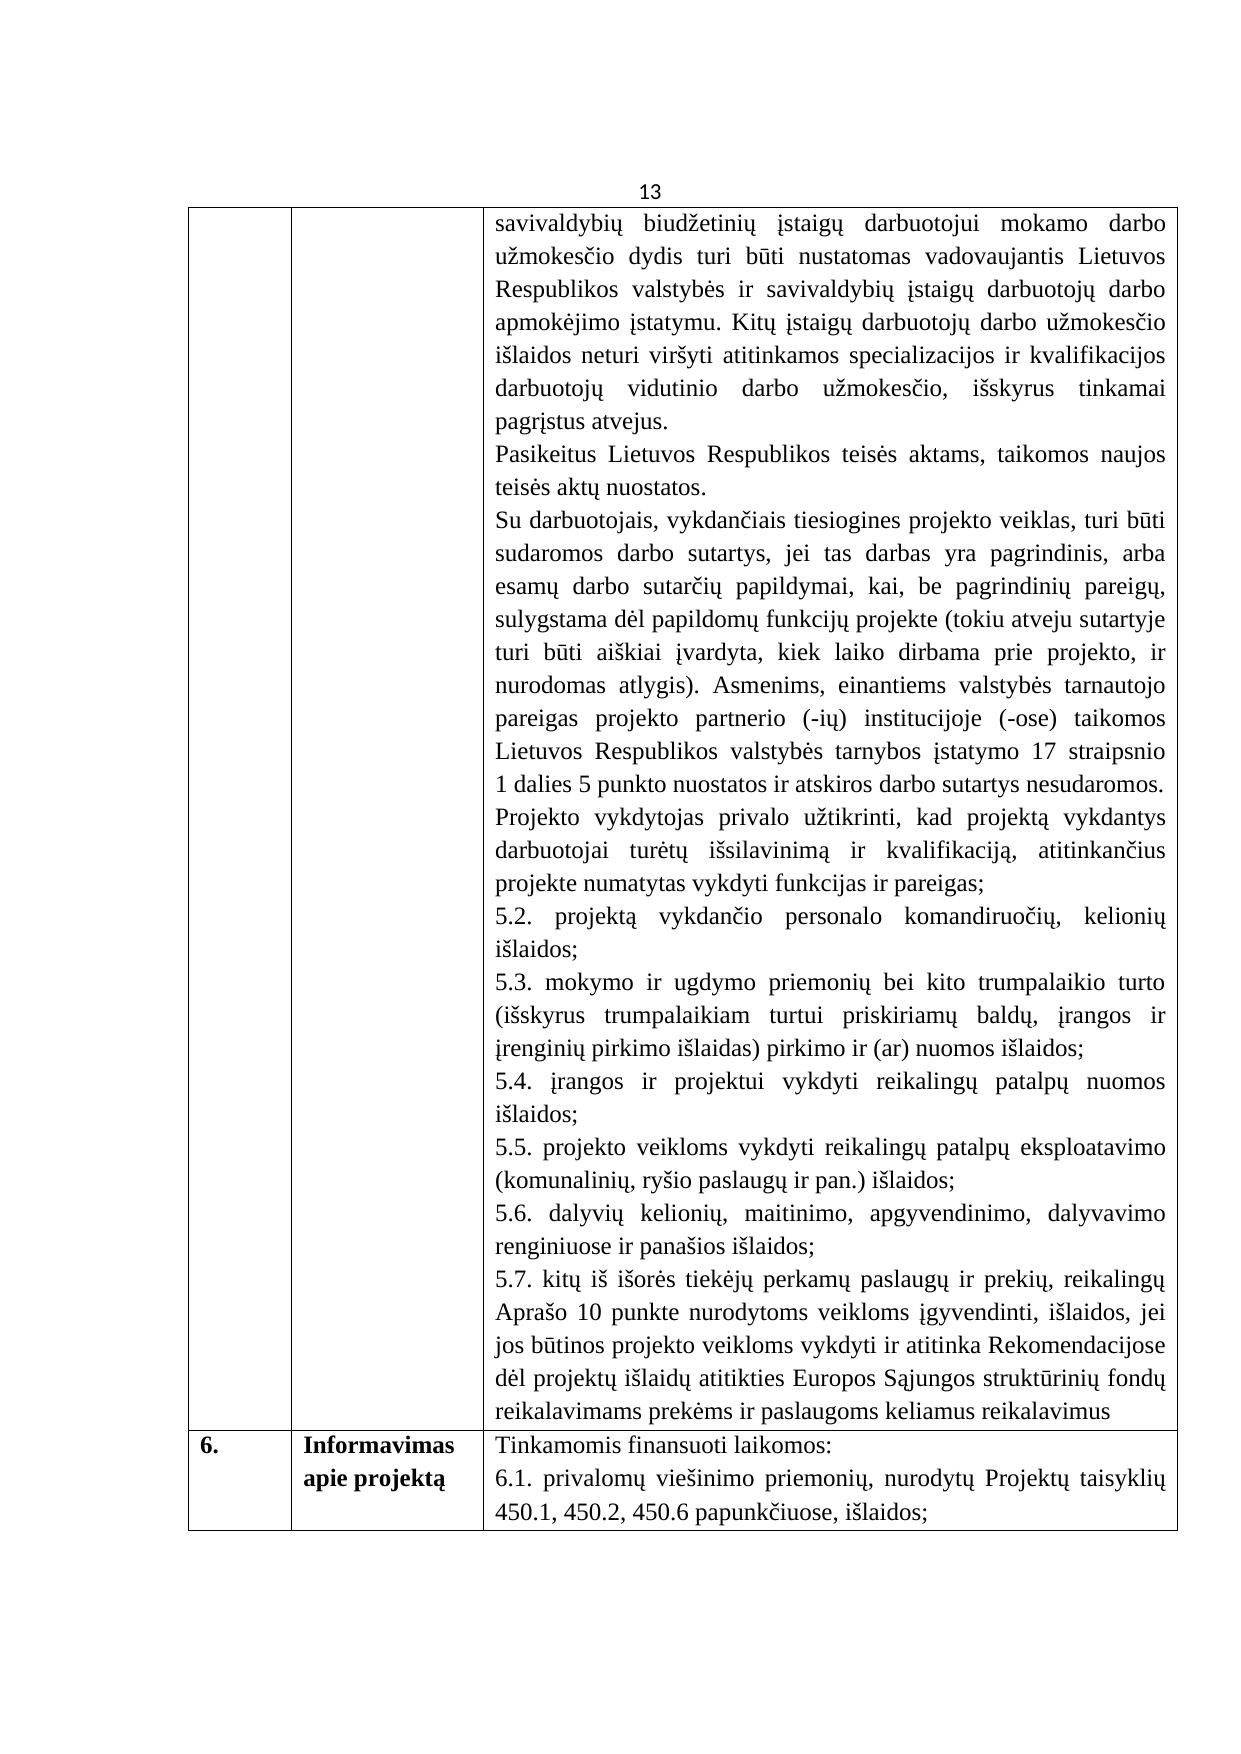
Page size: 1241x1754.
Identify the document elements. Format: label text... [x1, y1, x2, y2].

table_cell Tinkamomis finansuoti laikomos: 6.1. privalomų viešinimo priemonių, nurodytų Projektų taisyklių 450.1, 450.2, 450.6 papunkčiuose, išlaidos; [484, 1431, 1177, 1529]
table_cell [292, 208, 483, 1429]
table_cell [189, 208, 291, 1429]
table_cell 6. [189, 1431, 291, 1529]
table_cell savivaldybių biudžetinių įstaigų darbuotojui mokamo darbo užmokesčio dydis turi būti nustatomas vadovaujantis Lietuvos Respublikos valstybės ir savivaldybių įstaigų darbuotojų darbo apmokėjimo įstatymu. Kitų įstaigų darbuotojų darbo užmokesčio išlaidos neturi viršyti atitinkamos specializacijos ir kvalifikacijos darbuotojų vidutinio darbo užmokesčio, išskyrus tinkamai pagrįstus atvejus. Pasikeitus Lietuvos Respublikos teisės aktams, taikomos naujos teisės aktų nuostatos. Su darbuotojais, vykdančiais tiesiogines projekto veiklas, turi būti sudaromos darbo sutartys, jei tas darbas yra pagrindinis, arba esamų darbo sutarčių papildymai, kai, be pagrindinių pareigų, sulygstama dėl papildomų funkcijų projekte (tokiu atveju sutartyje turi būti aiškiai įvardyta, kiek laiko dirbama prie projekto, ir nurodomas atlygis). Asmenims, einantiems valstybės tarnautojo pareigas projekto partnerio (-ių) institucijoje (-ose) taikomos Lietuvos Respublikos valstybės tarnybos įstatymo 17 straipsnio 1 dalies 5 punkto nuostatos ir atskiros darbo sutartys nesudaromos. Projekto vykdytojas privalo užtikrinti, kad projektą vykdantys darbuotojai turėtų išsilavinimą ir kvalifikaciją, atitinkančius projekte numatytas vykdyti funkcijas ir pareigas; 5.2. projektą vykdančio personalo komandiruočių, kelionių išlaidos; 5.3. mokymo ir ugdymo priemonių bei kito trumpalaikio turto (išskyrus trumpalaikiam turtui priskiriamų baldų, įrangos ir įrenginių pirkimo išlaidas) pirkimo ir (ar) nuomos išlaidos; 5.4. įrangos ir projektui vykdyti reikalingų patalpų nuomos išlaidos; 5.5. projekto veikloms vykdyti reikalingų patalpų eksploatavimo (komunalinių, ryšio paslaugų ir pan.) išlaidos; 5.6. dalyvių kelionių, maitinimo, apgyvendinimo, dalyvavimo renginiuose ir panašios išlaidos; 5.7. kitų iš išorės tiekėjų perkamų paslaugų ir prekių, reikalingų Aprašo 10 punkte nurodytoms veikloms įgyvendinti, išlaidos, jei jos būtinos projekto veikloms vykdyti ir atitinka Rekomendacijose dėl projektų išlaidų atitikties Europos Sąjungos struktūrinių fondų reikalavimams prekėms ir paslaugoms keliamus reikalavimus [484, 208, 1177, 1429]
table_cell Informavimas apie projektą [292, 1431, 483, 1529]
